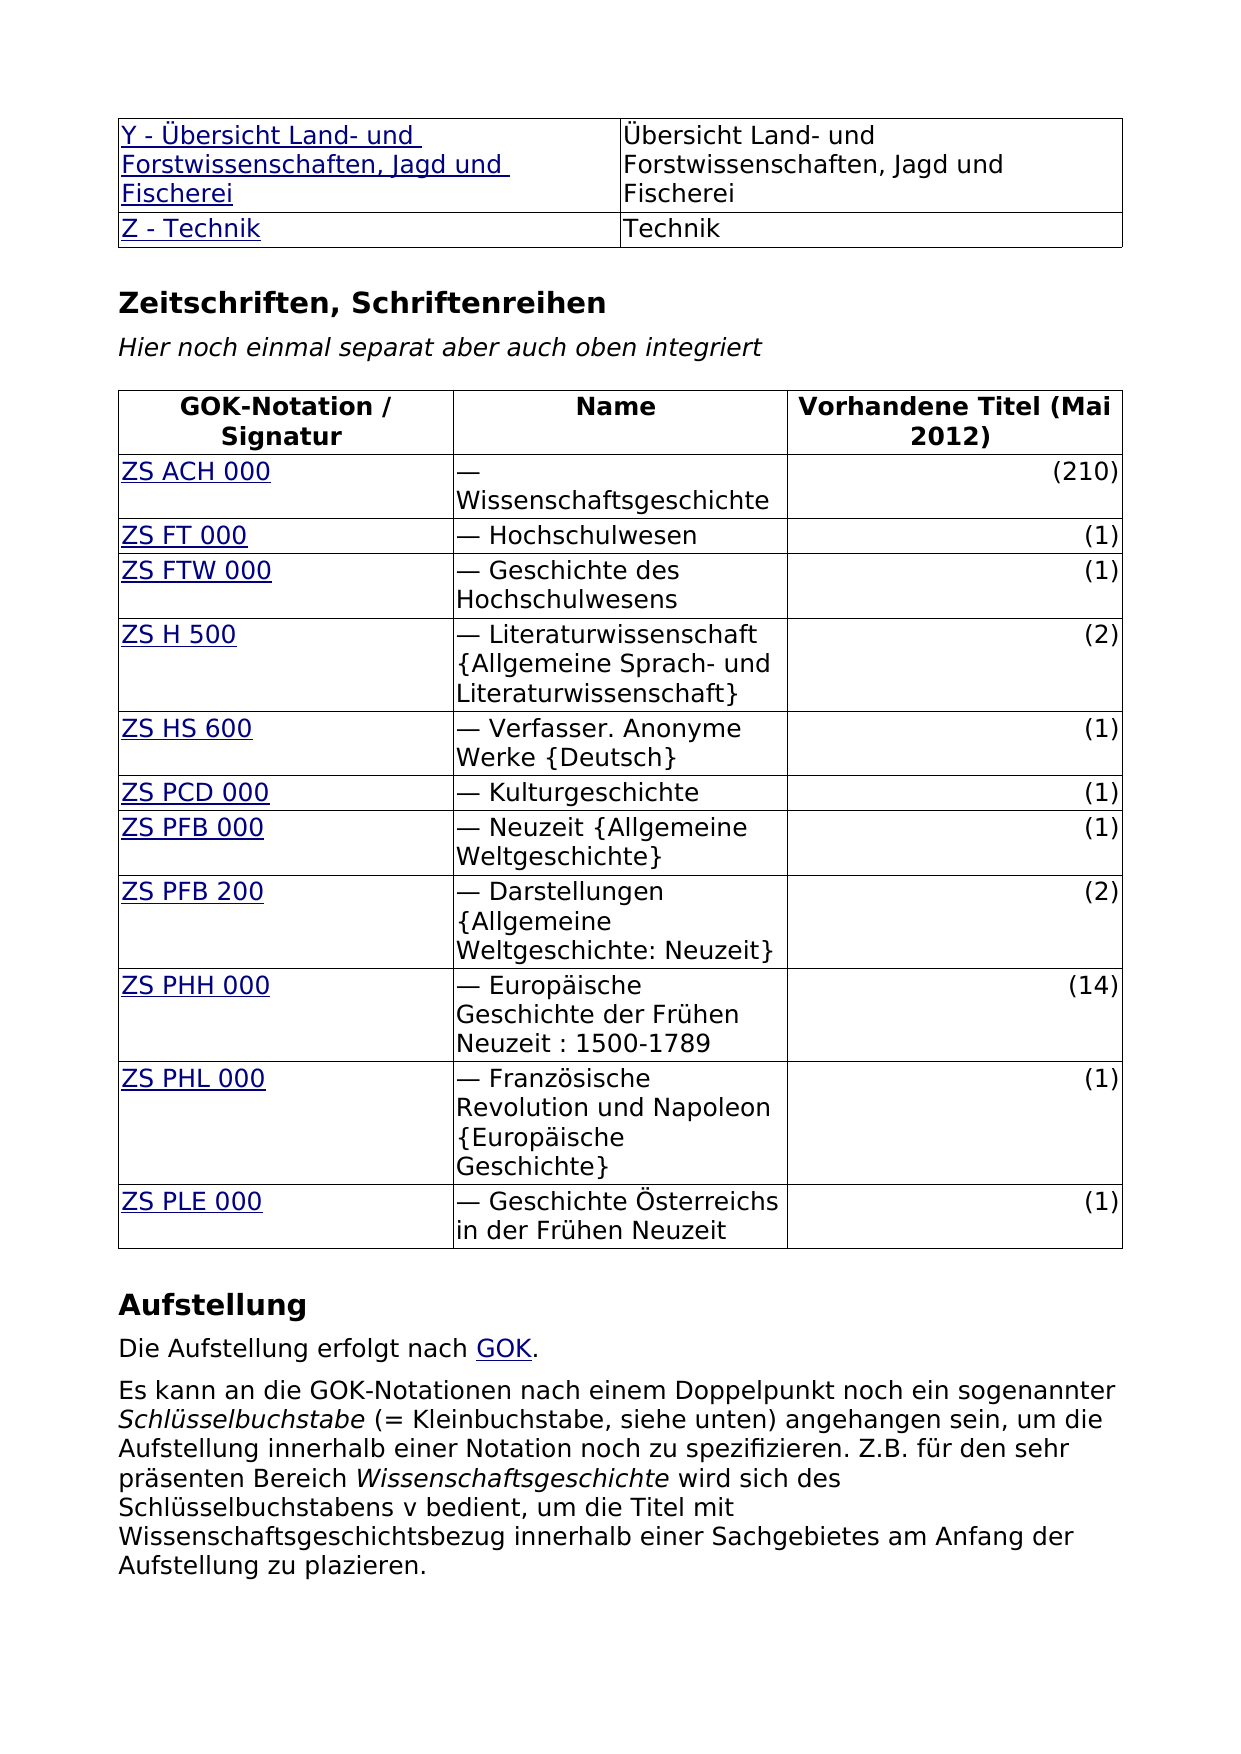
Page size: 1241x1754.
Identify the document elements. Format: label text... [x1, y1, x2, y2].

table_cell (1) [788, 519, 1122, 553]
table_cell ZS H 500 [119, 619, 453, 711]
table_cell ZS PFB 000 [119, 811, 453, 874]
table_header Name [454, 391, 787, 454]
table_cell — Französische Revolution und Napoleon {Europäische Geschichte} [454, 1062, 787, 1184]
table_cell ZS FTW 000 [119, 554, 453, 617]
table_cell ZS PFB 200 [119, 876, 453, 968]
table_cell ZS PCD 000 [119, 776, 453, 810]
table_cell Z - Technik [119, 213, 620, 247]
table_cell — Verfasser. Anonyme Werke {Deutsch} [454, 712, 787, 775]
table_cell — Geschichte Österreichs in der Frühen Neuzeit [454, 1185, 787, 1248]
table_cell ZS PHL 000 [119, 1062, 453, 1184]
table_cell — Neuzeit {Allgemeine Weltgeschichte} [454, 811, 787, 874]
table_cell (14) [788, 969, 1122, 1061]
text Hier noch einmal separat aber auch oben integriert [118, 333, 1122, 362]
table_cell (1) [788, 1185, 1122, 1248]
table_cell ZS ACH 000 [119, 455, 453, 518]
table_cell — Wissenschaftsgeschichte [454, 455, 787, 518]
table_cell Y - Übersicht Land- und Forstwissenschaften, Jagd und Fischerei [119, 119, 620, 212]
table_cell (210) [788, 455, 1122, 518]
table_cell Übersicht Land- und Forstwissenschaften, Jagd und Fischerei [621, 119, 1122, 212]
table_cell ZS HS 600 [119, 712, 453, 775]
table_cell — Europäische Geschichte der Frühen Neuzeit : 1500-1789 [454, 969, 787, 1061]
table_cell — Geschichte des Hochschulwesens [454, 554, 787, 617]
table_cell Technik [621, 213, 1122, 247]
subtitle Aufstellung [118, 1288, 1122, 1322]
table_cell ZS FT 000 [119, 519, 453, 553]
text Es kann an die GOK-Notationen nach einem Doppelpunkt noch ein sogenannter Schlüsselbuchstabe (= Kleinbuchstabe, siehe unten) angehangen sein, um die Aufstellung innerhalb einer Notation noch zu spezifizieren. Z.B. für den sehr präsenten Bereich Wissenschaftsgeschichte wird sich des Schlüsselbuchstabens v bedient, um die Titel mit Wissenschaftsgeschichtsbezug innerhalb einer Sachgebietes am Anfang der Aufstellung zu plazieren. [118, 1376, 1122, 1580]
table_cell — Kulturgeschichte [454, 776, 787, 810]
table_cell — Hochschulwesen [454, 519, 787, 553]
table_cell (1) [788, 712, 1122, 775]
table_cell ZS PLE 000 [119, 1185, 453, 1248]
table_cell (2) [788, 876, 1122, 968]
table_header GOK-Notation / Signatur [119, 391, 453, 454]
table_cell (1) [788, 811, 1122, 874]
subtitle Zeitschriften, Schriftenreihen [118, 287, 1122, 321]
table_header Vorhandene Titel (Mai 2012) [788, 391, 1122, 454]
table_cell (2) [788, 619, 1122, 711]
text Die Aufstellung erfolgt nach GOK. [118, 1334, 1122, 1364]
table_cell (1) [788, 554, 1122, 617]
table_cell ZS PHH 000 [119, 969, 453, 1061]
table_cell — Literaturwissenschaft {Allgemeine Sprach- und Literaturwissenschaft} [454, 619, 787, 711]
table_cell — Darstellungen {Allgemeine Weltgeschichte: Neuzeit} [454, 876, 787, 968]
table_cell (1) [788, 1062, 1122, 1184]
table_cell (1) [788, 776, 1122, 810]
